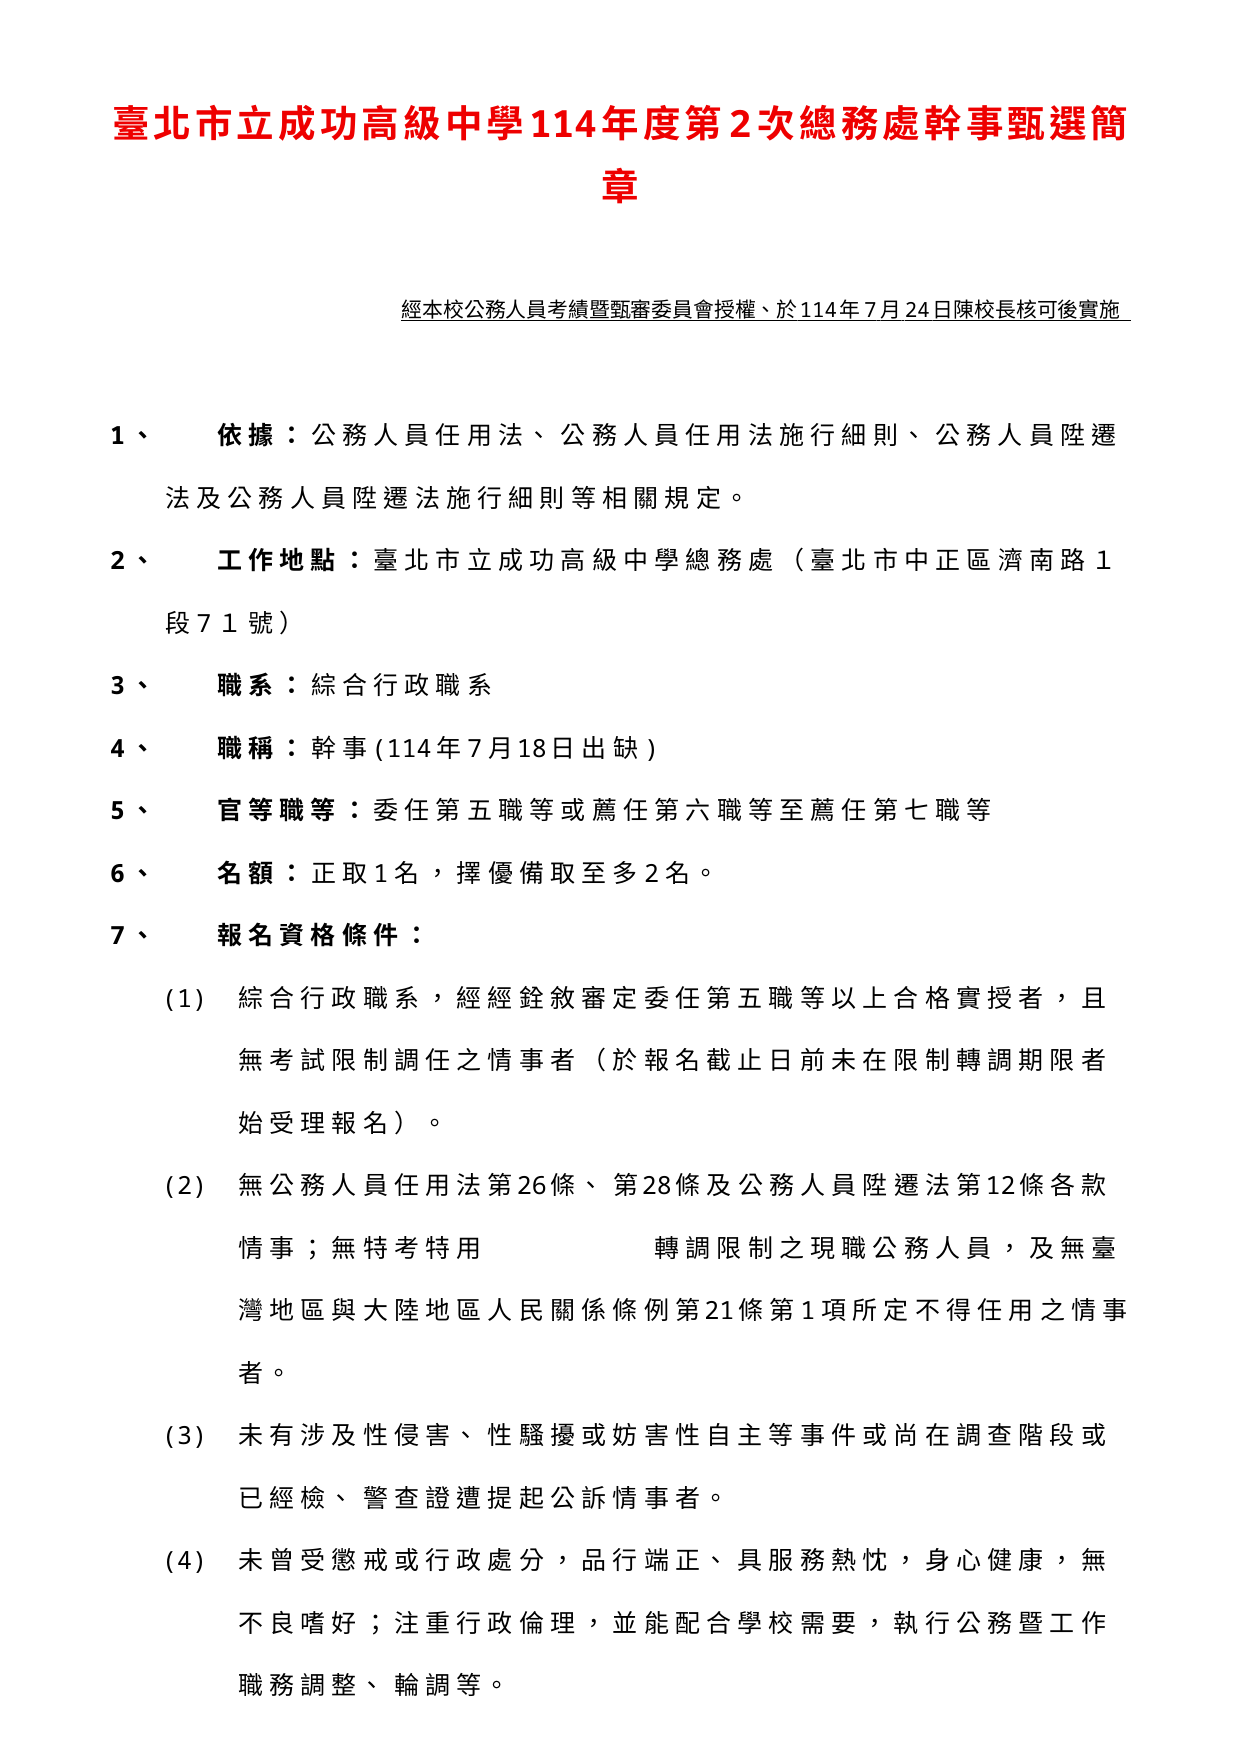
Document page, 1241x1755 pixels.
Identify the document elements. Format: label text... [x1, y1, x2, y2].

list 未有涉及性侵害、性騷擾或妨害性自主等事件或尚在調查階段或已經檢、警查證遭提起公訴情事者。 [160, 1392, 1131, 1517]
list 官等職等：委任第五職等或薦任第六職等至薦任第七職等 [110, 767, 1131, 830]
list 工作地點：臺北市立成功高級中學總務處（臺北市中正區濟南路１段7１號） [110, 517, 1131, 642]
list 職稱：幹事(114年7月18日出缺) [110, 705, 1131, 767]
list 未曾受懲戒或行政處分，品行端正、具服務熱忱，身心健康，無不良嗜好；注重行政倫理，並能配合學校需要，執行公務暨工作職務調整、輪調等。 [160, 1517, 1131, 1705]
list 依據：公務人員任用法、公務人員任用法施行細則、公務人員陞遷法及公務人員陞遷法施行細則等相關規定。 [110, 392, 1131, 517]
list 名額：正取1名，擇優備取至多2名。 [110, 830, 1131, 892]
list 綜合行政職系，經經銓敘審定委任第五職等以上合格實授者，且無考試限制調任之情事者（於報名截止日前未在限制轉調期限者始受理報名）。 [160, 955, 1131, 1142]
text 臺北市立成功高級中學114年度第2次總務處幹事甄選簡章 [110, 80, 1131, 205]
list 無公務人員任用法第26條、第28條及公務人員陞遷法第12條各款情事；無特考特用 轉調限制之現職公務人員，及無臺灣地區與大陸地區人民關係條例第21條第1項所定不得任用之情事者。 [160, 1142, 1131, 1392]
list 職系：綜合行政職系 [110, 642, 1131, 705]
text 經本校公務人員考績暨甄審委員會授權、於114年7月24日陳校長核可後實施 [160, 267, 1131, 330]
list 報名資格條件： [110, 892, 1131, 955]
